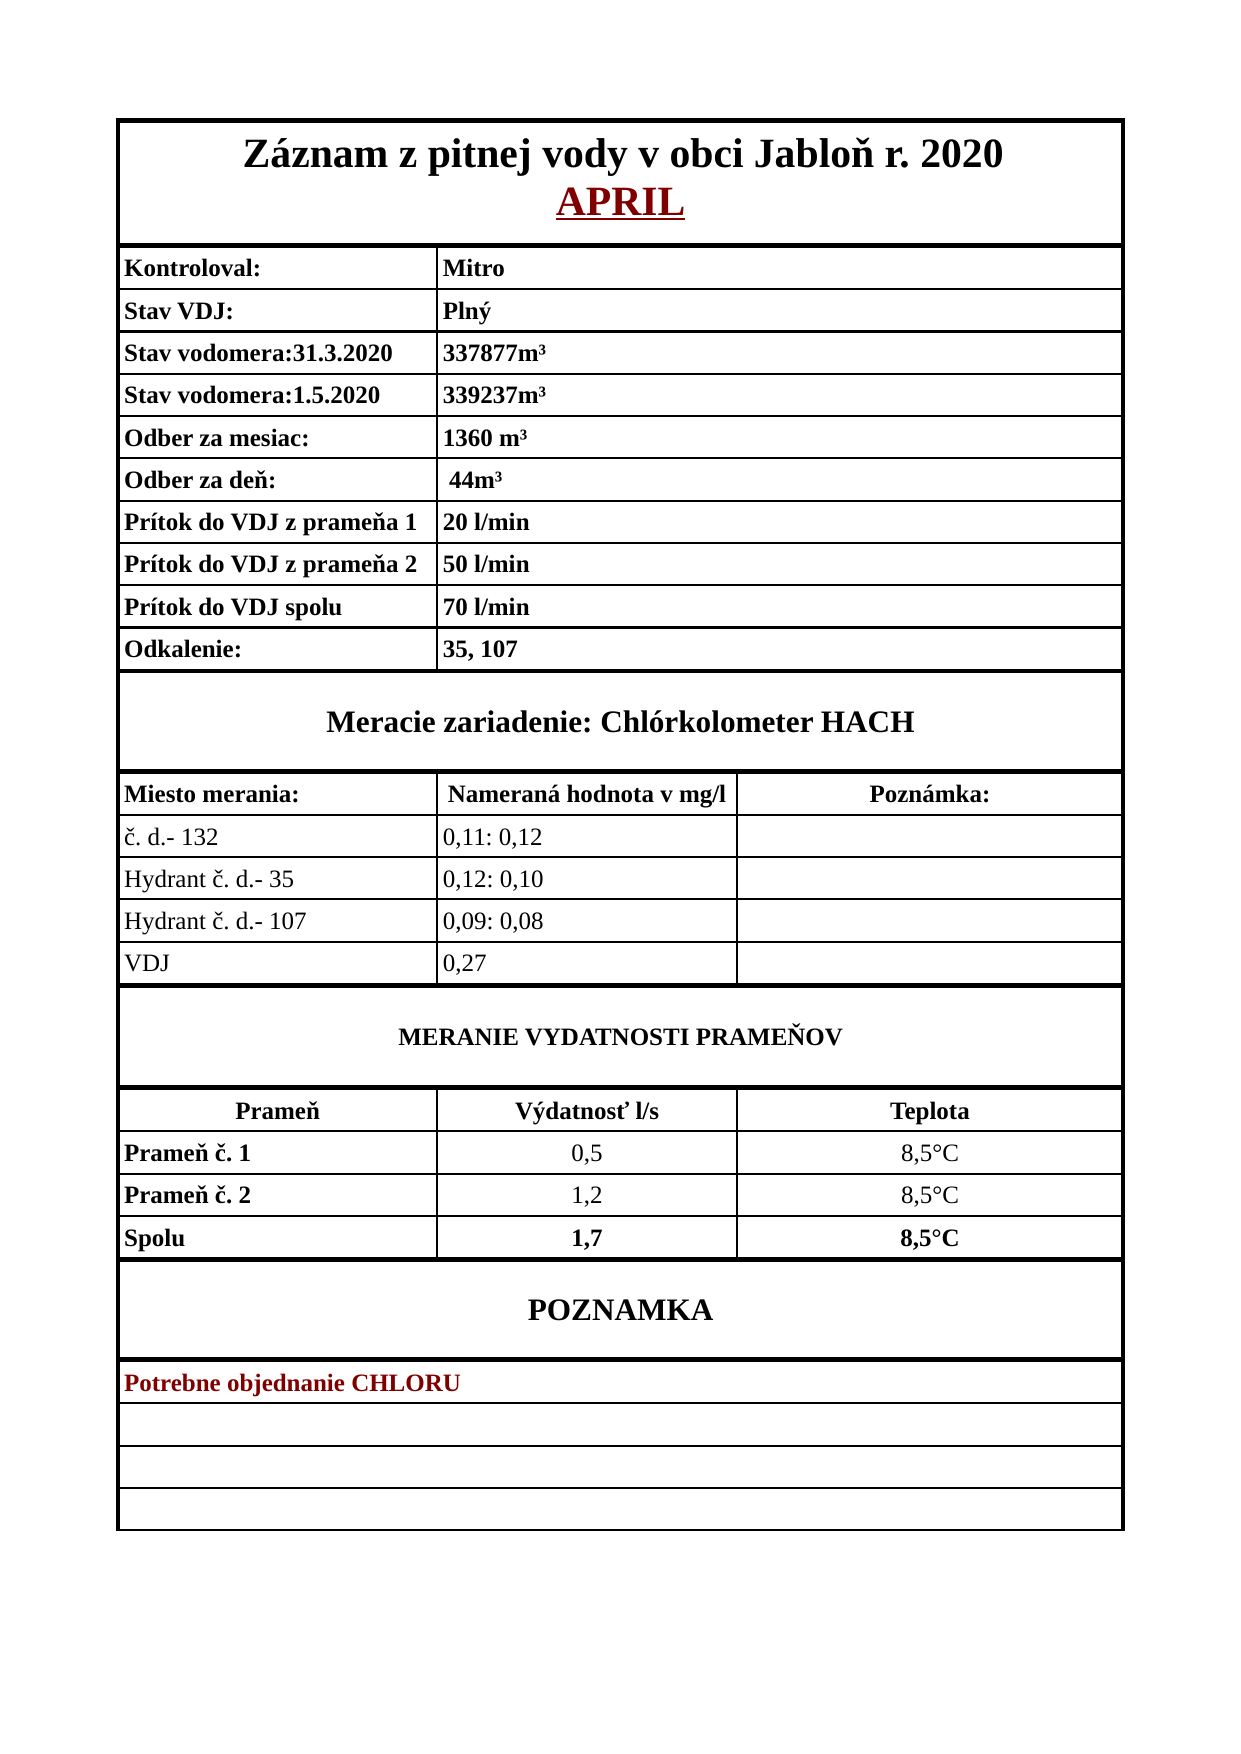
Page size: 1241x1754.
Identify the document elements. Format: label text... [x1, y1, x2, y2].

table_cell Odber za deň: [120, 459, 436, 499]
table_cell 70 l/min [438, 586, 1121, 626]
table_cell Mitro [438, 248, 1121, 288]
table_cell Výdatnosť l/s [438, 1090, 736, 1130]
table_cell Prameň č. 2 [120, 1175, 436, 1215]
table_cell [738, 816, 1121, 856]
table_cell Spolu [120, 1217, 436, 1257]
table_cell 50 l/min [438, 544, 1121, 584]
table_cell VDJ [120, 943, 436, 983]
table_cell [120, 1447, 1121, 1487]
table_cell 1360 m³ [438, 417, 1121, 457]
table_cell [120, 1404, 1121, 1444]
table_cell Odber za mesiac: [120, 417, 436, 457]
table_cell Potrebne objednanie CHLORU [120, 1362, 1121, 1402]
table_cell Odkalenie: [120, 629, 436, 669]
table_cell Miesto merania: [120, 774, 436, 814]
table_cell 1,7 [438, 1217, 736, 1257]
table_cell 0,11: 0,12 [438, 816, 736, 856]
table_cell POZNAMKA [120, 1262, 1121, 1357]
table_cell MERANIE VYDATNOSTI PRAMEŇOV [120, 988, 1121, 1085]
table_cell Meracie zariadenie: Chlórkolometer HACH [120, 673, 1121, 769]
table_cell Prameň [120, 1090, 436, 1130]
table_cell Prítok do VDJ z prameňa 1 [120, 502, 436, 542]
table_cell 0,5 [438, 1132, 736, 1172]
table_cell 8,5°C [738, 1175, 1121, 1215]
table_cell 337877m³ [438, 333, 1121, 373]
table_cell [120, 1489, 1121, 1529]
table_cell Nameraná hodnota v mg/l [438, 774, 736, 814]
table_cell [738, 858, 1121, 898]
table_cell Plný [438, 290, 1121, 330]
table_cell Hydrant č. d.- 35 [120, 858, 436, 898]
table_cell Stav vodomera:1.5.2020 [120, 375, 436, 415]
table_cell Teplota [738, 1090, 1121, 1130]
table_cell 44m³ [438, 459, 1121, 499]
table_cell Hydrant č. d.- 107 [120, 900, 436, 941]
table_cell Stav VDJ: [120, 290, 436, 330]
table_cell 20 l/min [438, 502, 1121, 542]
table_cell Kontroloval: [120, 248, 436, 288]
table_cell Stav vodomera:31.3.2020 [120, 333, 436, 373]
table_cell č. d.- 132 [120, 816, 436, 856]
table_cell 35, 107 [438, 629, 1121, 669]
table_cell 339237m³ [438, 375, 1121, 415]
table_cell [738, 943, 1121, 983]
table_cell [738, 900, 1121, 941]
table_cell Prítok do VDJ spolu [120, 586, 436, 626]
table_cell 1,2 [438, 1175, 736, 1215]
table_cell 0,12: 0,10 [438, 858, 736, 898]
table_cell 0,09: 0,08 [438, 900, 736, 941]
table_cell Prameň č. 1 [120, 1132, 436, 1172]
table_cell Poznámka: [738, 774, 1121, 814]
table_cell 8,5°C [738, 1132, 1121, 1172]
table_cell 0,27 [438, 943, 736, 983]
table_cell Prítok do VDJ z prameňa 2 [120, 544, 436, 584]
table_header Záznam z pitnej vody v obci Jabloň r. 2020 APRIL [120, 123, 1121, 243]
table_cell 8,5°C [738, 1217, 1121, 1257]
